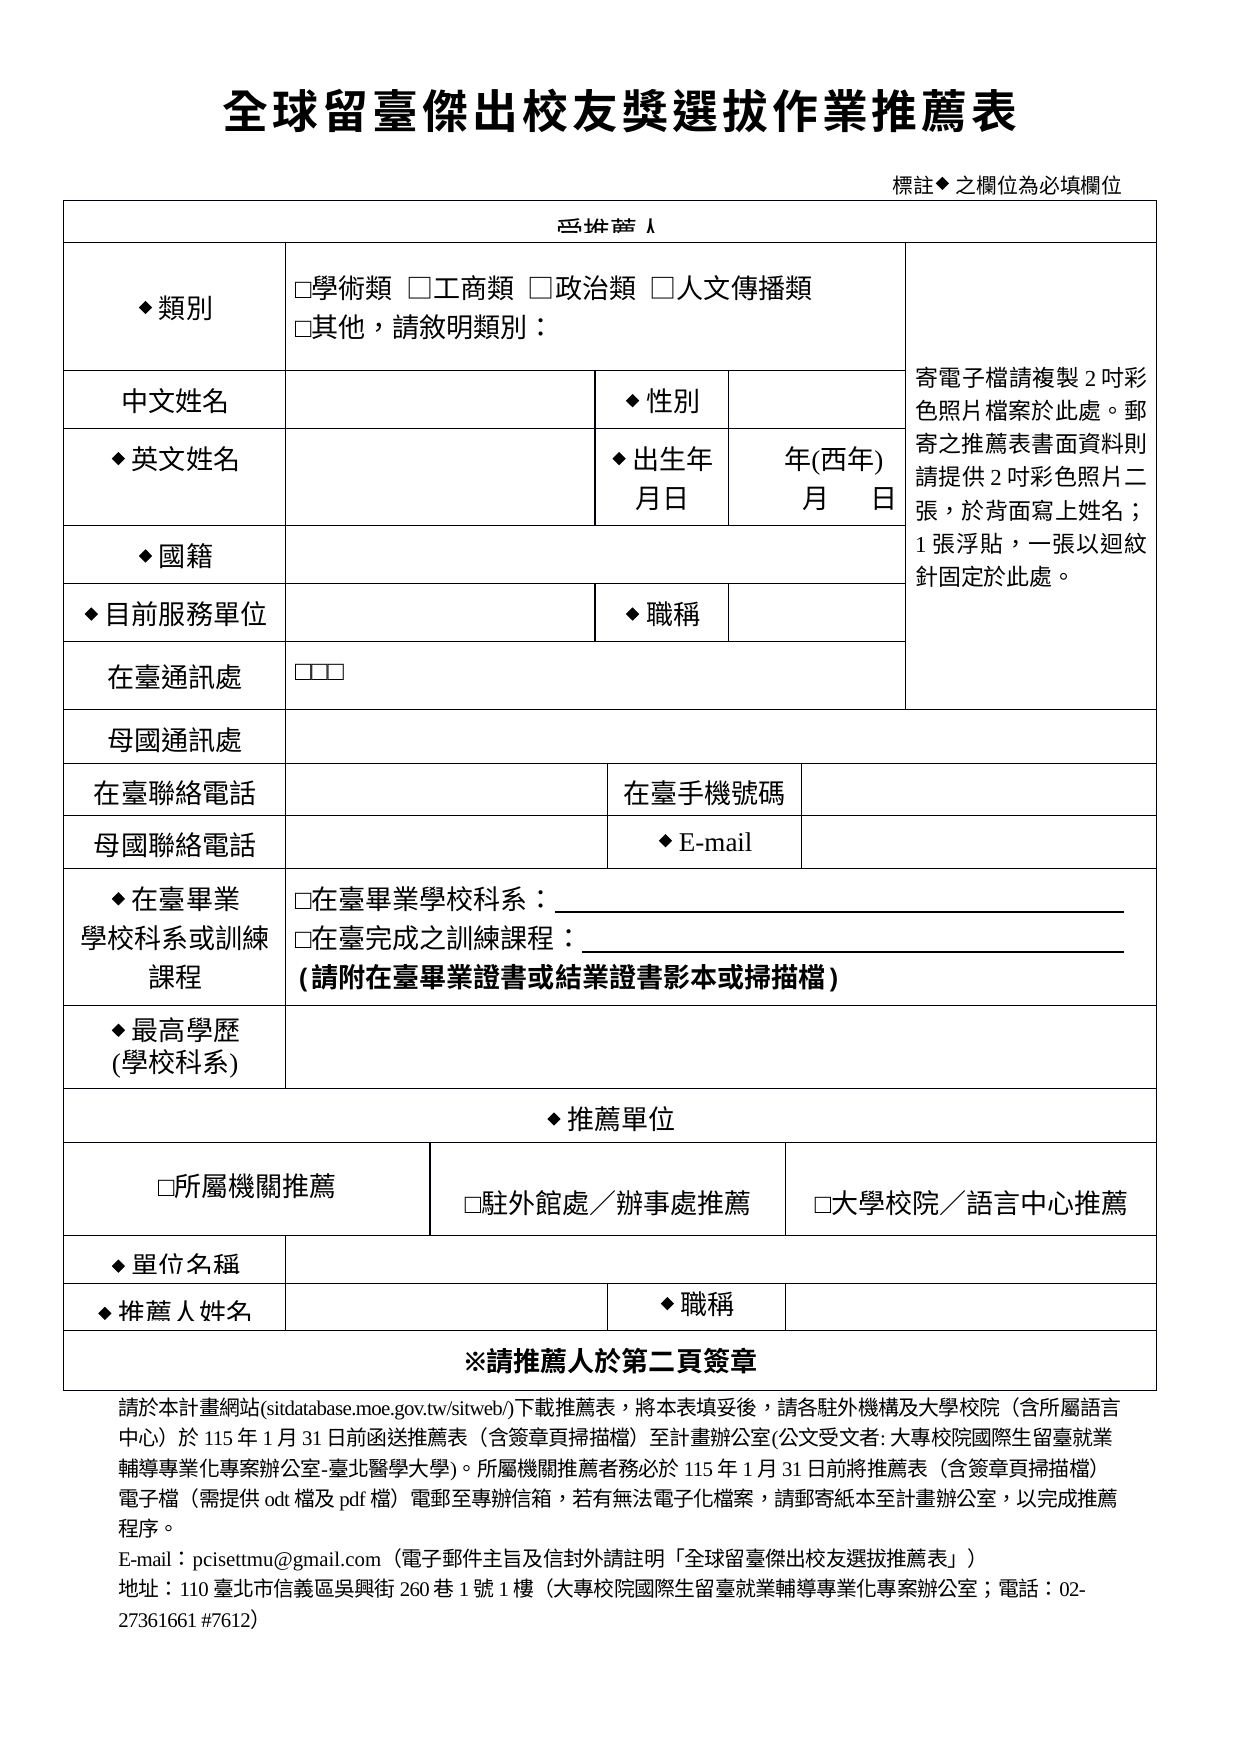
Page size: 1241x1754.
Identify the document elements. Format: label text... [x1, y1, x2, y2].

table_cell □學術類 □工商類 □政治類 □人文傳播類 □其他，請敘明類別： [286, 243, 905, 370]
table_cell 推薦單位 [64, 1089, 1156, 1142]
text 請於本計畫網站(sitdatabase.moe.gov.tw/sitweb/)下載推薦表，將本表填妥後，請各駐外機構及大學校院（含所屬語言中心）於115年1月31日前函送推薦表（含簽章頁掃描檔）至計畫辦公室(公文受文者: 大專校院國際生留臺就業輔導專業化專案辦公室-臺北醫學大學)。所屬機關推薦者務必於115年1月31日前將推薦表（含簽章頁掃描檔）電子檔（需提供odt檔及pdf檔）電郵至專辦信箱，若有無法電子化檔案，請郵寄紙本至計畫辦公室，以完成推薦程序。 [118, 1391, 1122, 1542]
table_cell 母國聯絡電話 [64, 816, 285, 868]
table_cell 在臺通訊處 [64, 642, 285, 709]
table_cell [729, 584, 905, 641]
table_cell [286, 710, 1156, 762]
table_header 受推薦人 [64, 201, 1156, 242]
table_cell □□□ [286, 642, 905, 709]
table_cell 年(西年) 月 日 [729, 429, 905, 525]
table_cell 類別 [64, 243, 285, 370]
table_cell [786, 1284, 1156, 1330]
text E-mail：pcisettmu@gmail.com（電子郵件主旨及信封外請註明「全球留臺傑出校友選拔推薦表」） [118, 1542, 1122, 1573]
table_cell 在臺畢業 學校科系或訓練課程 [64, 869, 285, 1005]
table_cell 目前服務單位 [64, 584, 285, 641]
table_cell [286, 429, 594, 525]
table_cell 在臺手機號碼 [608, 764, 801, 814]
table_cell 職稱 [608, 1284, 785, 1330]
table_cell [286, 1236, 1156, 1282]
table_cell 出生年月日 [596, 429, 728, 525]
table_cell □所屬機關推薦 [64, 1143, 429, 1235]
table_cell 國籍 [64, 526, 285, 583]
table_cell [286, 526, 905, 583]
table_cell 最高學歷 (學校科系) [64, 1006, 285, 1088]
text 標註之欄位為必填欄位 [118, 170, 1122, 200]
table_cell 性別 [596, 371, 728, 428]
table_cell [286, 764, 607, 814]
table_cell 中文姓名 [64, 371, 285, 428]
table_cell □大學校院／語言中心推薦 [786, 1143, 1156, 1235]
table_cell [802, 816, 1156, 868]
text 地址：110臺北市信義區吳興街260巷1號1樓（大專校院國際生留臺就業輔導專業化專案辦公室；電話：02-27361661 #7612） [118, 1573, 1122, 1633]
table_cell 推薦人姓名 [64, 1284, 285, 1330]
table_cell E-mail [608, 816, 801, 868]
table_cell 單位名稱 [64, 1236, 285, 1282]
table_cell 寄電子檔請複製2吋彩色照片檔案於此處。郵寄之推薦表書面資料則請提供2吋彩色照片二張，於背面寫上姓名；1張浮貼，一張以迴紋針固定於此處。 [906, 243, 1156, 709]
table_cell [286, 1284, 607, 1330]
table_cell □在臺畢業學校科系： □在臺完成之訓練課程： (請附在臺畢業證書或結業證書影本或掃描檔) [286, 869, 1156, 1005]
table_cell 母國通訊處 [64, 710, 285, 762]
table_cell [729, 371, 905, 428]
table_cell ※請推薦人於第二頁簽章 [64, 1331, 1156, 1390]
table_cell [802, 764, 1156, 814]
table_cell [286, 1006, 1156, 1088]
table_cell [286, 816, 607, 868]
text 全球留臺傑出校友獎選拔作業推薦表 [118, 75, 1122, 141]
table_cell 在臺聯絡電話 [64, 764, 285, 814]
table_cell 職稱 [596, 584, 728, 641]
table_cell □駐外館處／辦事處推薦 [431, 1143, 785, 1235]
table_cell [286, 584, 594, 641]
table_cell 英文姓名 [64, 429, 285, 525]
table_cell [286, 371, 594, 428]
